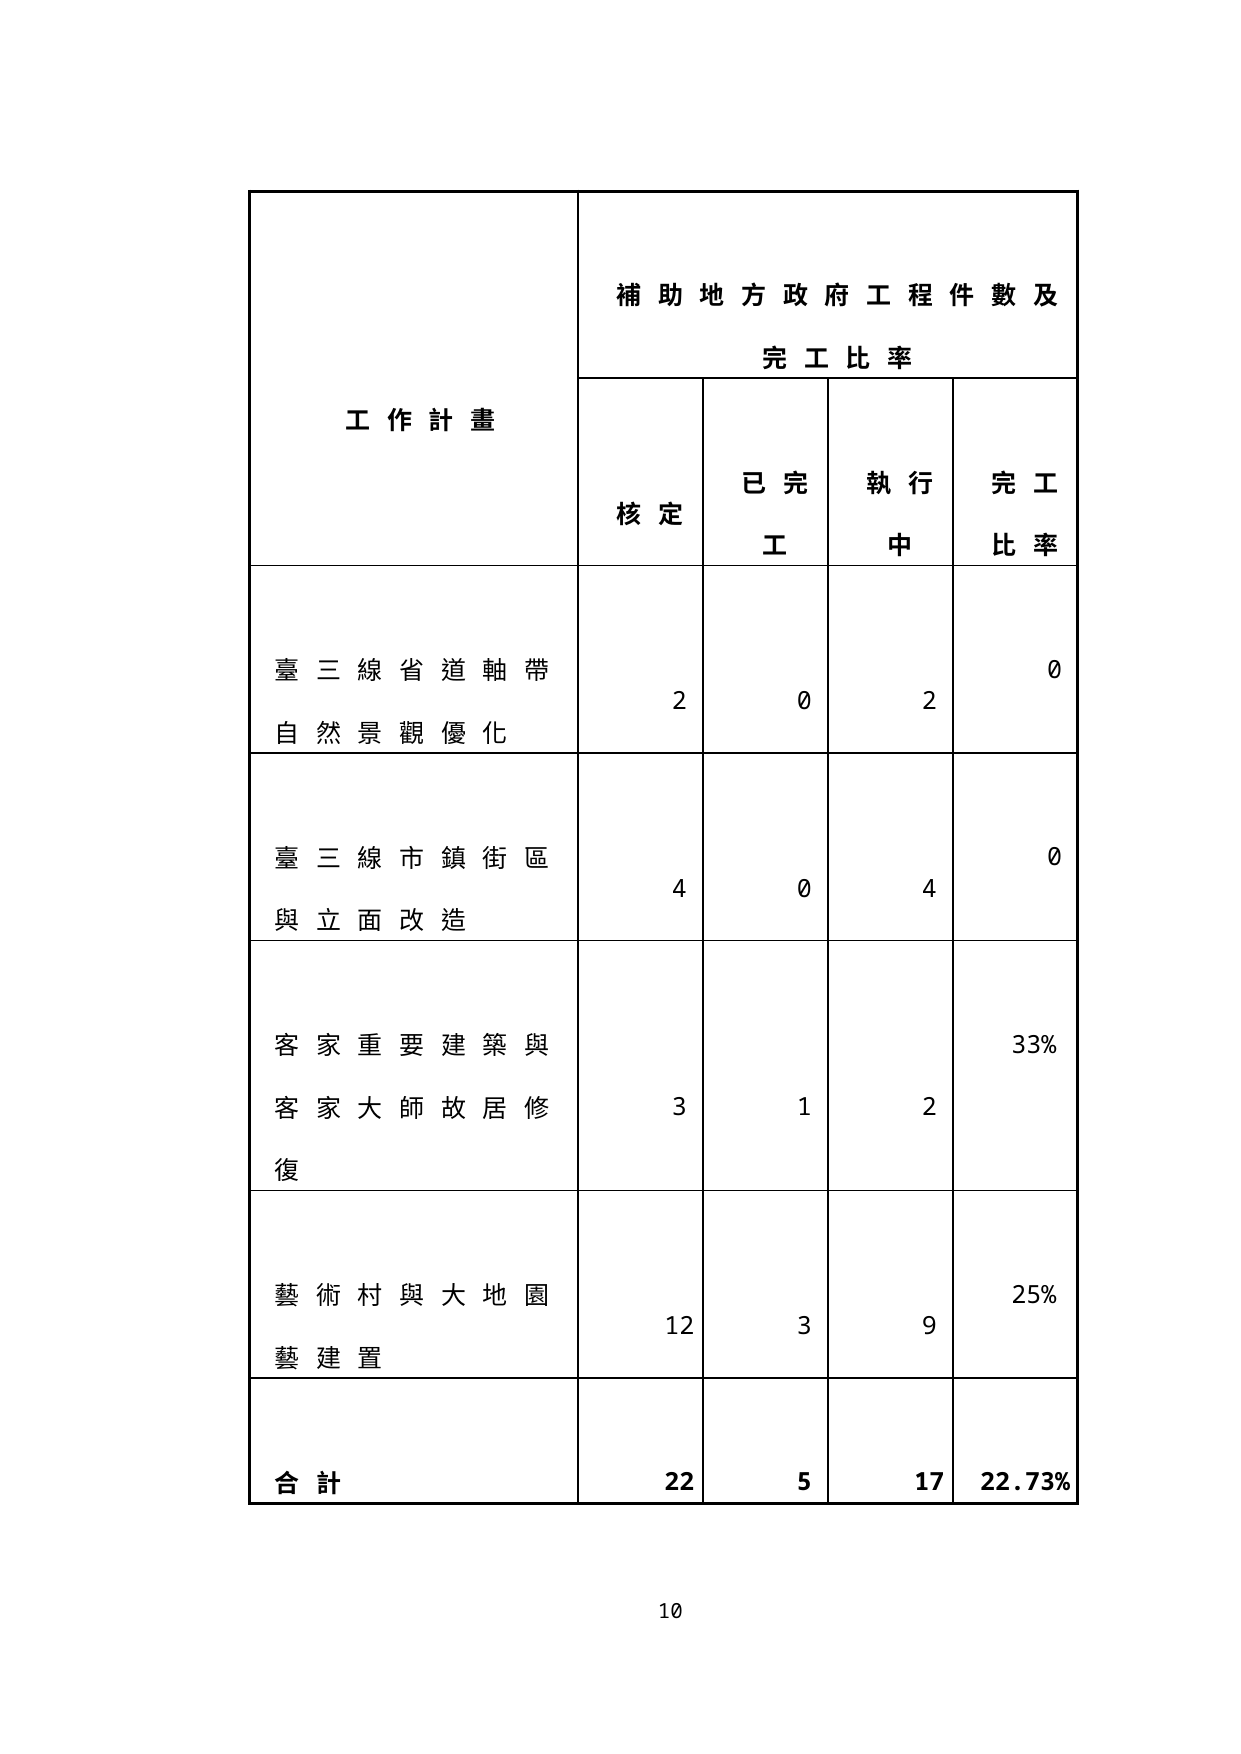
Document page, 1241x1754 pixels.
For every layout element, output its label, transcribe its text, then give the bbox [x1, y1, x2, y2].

table_cell 4 [829, 754, 952, 939]
table_cell 5 [704, 1379, 827, 1502]
table_cell 12 [579, 1191, 702, 1377]
table_cell 4 [579, 754, 702, 939]
table_cell 17 [829, 1379, 952, 1502]
table_cell 臺三線市鎮街區與立面改造 [251, 754, 577, 939]
table_cell 22 [579, 1379, 702, 1502]
table_cell 9 [829, 1191, 952, 1377]
table_cell 0 [954, 566, 1076, 752]
table_cell 核定 [579, 379, 702, 564]
table_cell 臺三線省道軸帶自然景觀優化 [251, 566, 577, 752]
table_cell 執行中 [829, 379, 952, 564]
table_cell 2 [579, 566, 702, 752]
table_cell 藝術村與大地園藝建置 [251, 1191, 577, 1377]
table_cell 1 [704, 941, 827, 1189]
table_cell 合計 [251, 1379, 577, 1502]
table_cell 25% [954, 1191, 1076, 1377]
table_cell 0 [954, 754, 1076, 939]
table_cell 33% [954, 941, 1076, 1189]
table_cell 3 [579, 941, 702, 1189]
table_cell 完工比率 [954, 379, 1076, 564]
table_header 工作計畫 [251, 193, 577, 564]
table_header 補助地方政府工程件數及完工比率 [579, 193, 1076, 377]
table_cell 22.73% [954, 1379, 1076, 1502]
table_cell 0 [704, 754, 827, 939]
table_cell 客家重要建築與客家大師故居修復 [251, 941, 577, 1189]
table_cell 2 [829, 566, 952, 752]
table_cell 3 [704, 1191, 827, 1377]
table_cell 2 [829, 941, 952, 1189]
table_cell 已完工 [704, 379, 827, 564]
table_cell 0 [704, 566, 827, 752]
